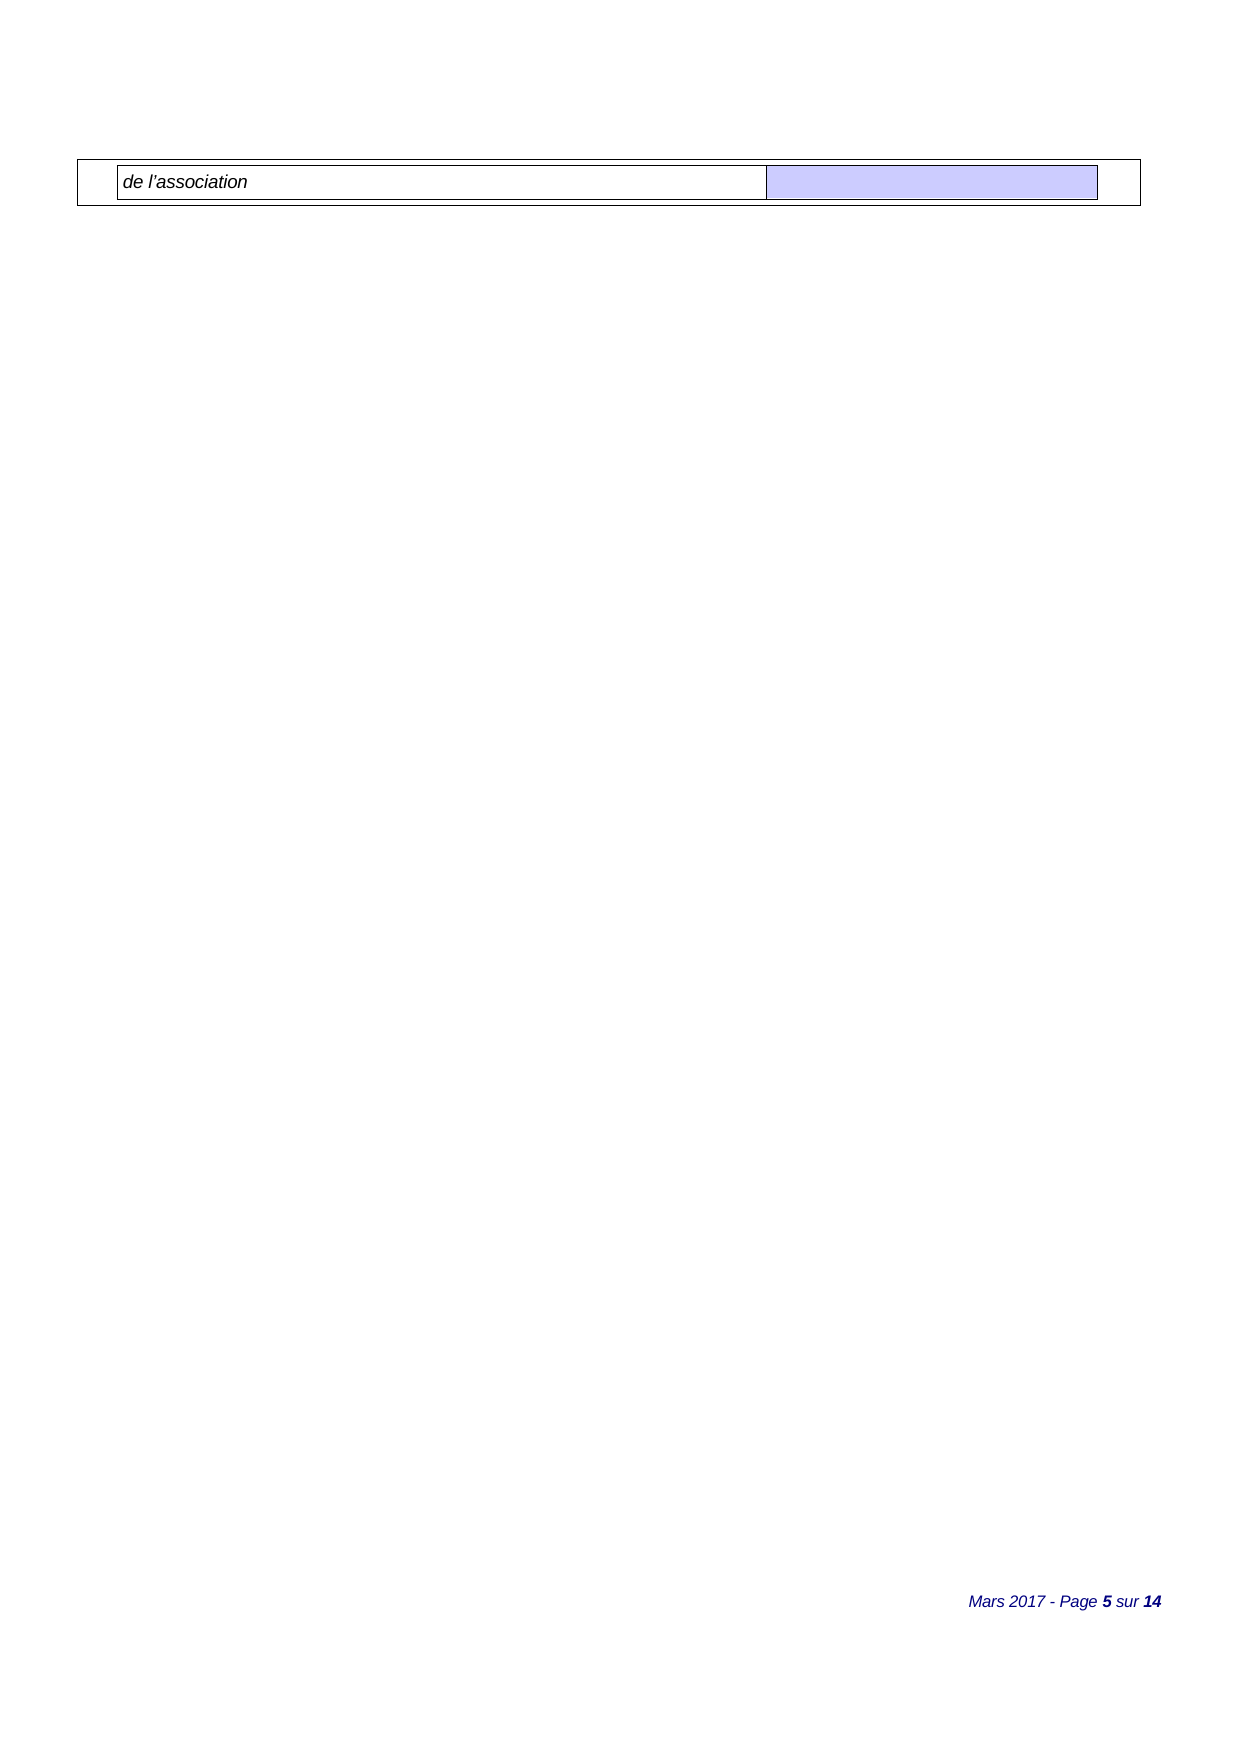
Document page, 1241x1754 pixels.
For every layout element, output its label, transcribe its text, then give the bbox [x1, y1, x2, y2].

table_cell [767, 166, 1097, 198]
table_header [78, 160, 1140, 205]
table_cell de l’association [118, 166, 766, 198]
